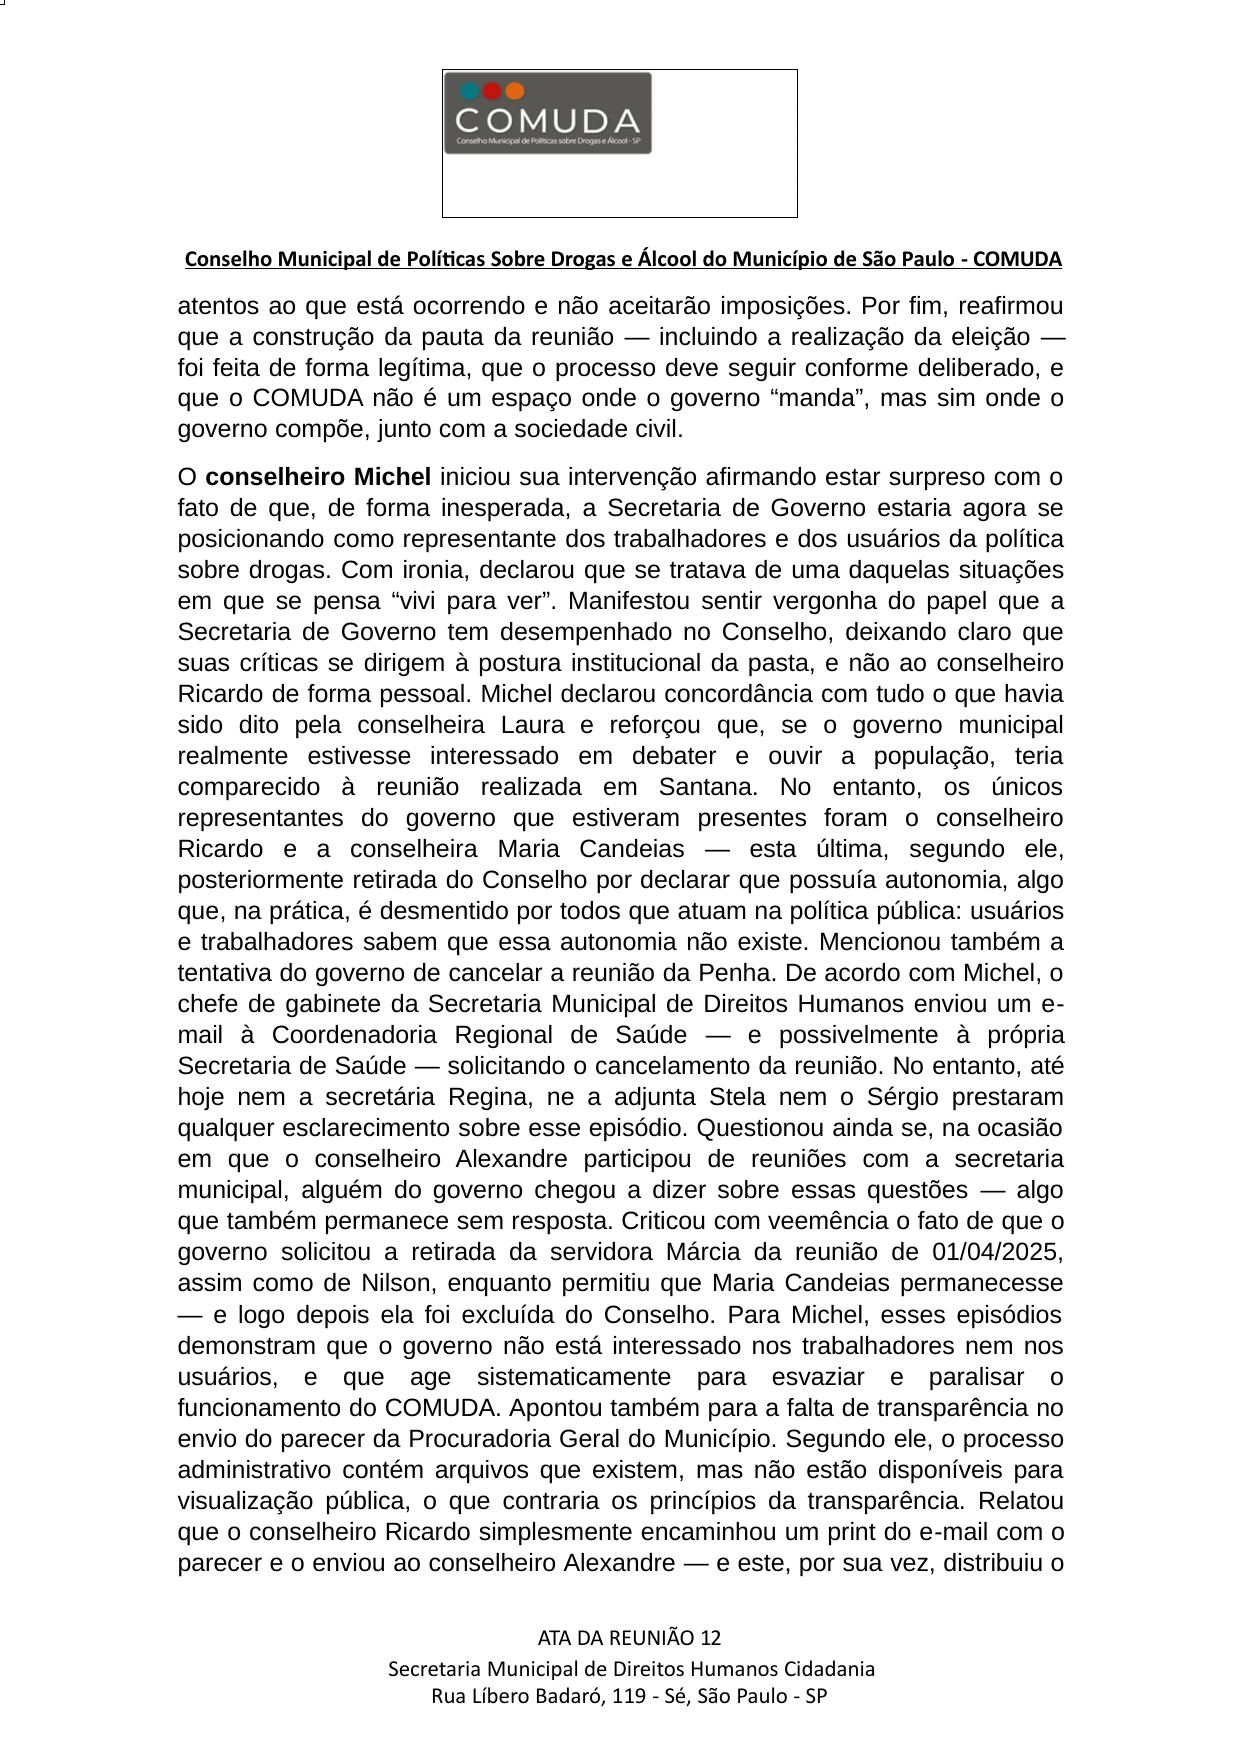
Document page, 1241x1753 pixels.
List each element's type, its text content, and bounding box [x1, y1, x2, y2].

text atentos ao que está ocorrendo e não aceitarão imposições. Por fim, reafirmou [177, 292, 1088, 320]
text visualização pública, o que contraria os princípios da transparência. Relatou [177, 1487, 1088, 1515]
text governo compõe, junto com a sociedade civil. [177, 416, 1088, 443]
text qualquer esclarecimento sobre esse episódio. Questionou ainda se, na ocasião [177, 1114, 1088, 1142]
text administrativo contém arquivos que existem, mas não estão disponíveis para [177, 1456, 1088, 1484]
text que, na prática, é desmentido por todos que atuam na política pública: usuários [177, 897, 1088, 925]
text Secretaria Municipal de Direitos Humanos Cidadania [388, 1654, 896, 1682]
text governo solicitou a retirada da servidora Márcia da reunião de 01/04/2025, [177, 1238, 1088, 1266]
text Secretaria de Governo tem desempenhado no Conselho, deixando claro que [177, 618, 1088, 646]
text funcionamento do COMUDA. Apontou também para a falta de transparência no [177, 1394, 1088, 1422]
text Rua Líbero Badaró, 119 - Sé, São Paulo - SP [431, 1682, 896, 1709]
text ATA DA REUNIÃO 12 [538, 1622, 896, 1651]
text em que o conselheiro Alexandre participou de reuniões com a secretaria [177, 1145, 1088, 1173]
text que o conselheiro Ricardo simplesmente encaminhou um print do e-mail com o [177, 1518, 1088, 1546]
text Ricardo e a conselheira Maria Candeias — esta última, segundo ele, [177, 835, 1088, 863]
text hoje nem a secretária Regina, ne a adjunta Stela nem o Sérgio prestaram [177, 1083, 1088, 1111]
text e trabalhadores sabem que essa autonomia não existe. Mencionou também a [177, 928, 1088, 956]
text tentativa do governo de cancelar a reunião da Penha. De acordo com Michel, o [177, 959, 1088, 987]
text mail à Coordenadoria Regional de Saúde — e possivelmente à própria [177, 1021, 1088, 1049]
picture [443, 70, 797, 217]
text — [177, 1301, 213, 1329]
text demonstram que o governo não está interessado nos trabalhadores nem nos [177, 1332, 1088, 1360]
text posteriormente retirada do Conselho por declarar que possuía autonomia, algo [177, 866, 1088, 894]
text que o COMUDA não é um espaço onde o governo “manda”, mas sim onde o [177, 384, 1088, 412]
text fato de que, de forma inesperada, a Secretaria de Governo estaria agora se [177, 494, 1088, 522]
text posicionando como representante dos trabalhadores e dos usuários da política [177, 526, 1088, 553]
text O conselheiro Michel iniciou sua intervenção afirmando estar surpreso com o [177, 463, 1088, 491]
text comparecido à reunião realizada em Santana. No entanto, os únicos [177, 773, 1088, 801]
text realmente estivesse interessado em debater e ouvir a população, teria [177, 742, 1088, 770]
text parecer e o enviou ao conselheiro Alexandre — e este, por sua vez, distribuiu o [177, 1549, 1088, 1577]
text representantes do governo que estiveram presentes foram o conselheiro [177, 804, 1088, 832]
text assim como de Nilson, enquanto permitiu que Maria Candeias permanecesse [177, 1269, 1088, 1297]
text que também permanece sem resposta. Criticou com veemência o fato de que o [177, 1207, 1088, 1235]
text suas críticas se dirigem à postura institucional da pasta, e não ao conselheiro [177, 649, 1088, 677]
text sobre drogas. Com ironia, declarou que se tratava de uma daquelas situações [177, 556, 1088, 584]
text envio do parecer da Procuradoria Geral do Município. Segundo ele, o processo [177, 1425, 1088, 1453]
text foi feita de forma legítima, que o processo deve seguir conforme deliberado, e [177, 354, 1088, 382]
text sido dito pela conselheira Laura e reforçou que, se o governo municipal [177, 711, 1088, 739]
text municipal, alguém do governo chegou a dizer sobre essas questões — algo [177, 1176, 1088, 1204]
text que a construção da pauta da reunião — incluindo a realização da eleição — [177, 323, 1088, 351]
text Secretaria de Saúde — solicitando o cancelamento da reunião. No entanto, até [177, 1052, 1088, 1080]
text Conselho Municipal de Políꢀcas Sobre Drogas e Álcool do Município de São Paulo - COMUDA [184, 244, 1081, 272]
text e logo depois ela foi excluída do Conselho. Para Michel, esses episódios [213, 1301, 1087, 1329]
text chefe de gabinete da Secretaria Municipal de Direitos Humanos enviou um e- [177, 990, 1088, 1018]
text usuários, e que age sistematicamente para esvaziar e paralisar o [177, 1363, 1088, 1391]
text em que se pensa “vivi para ver”. Manifestou sentir vergonha do papel que a [177, 587, 1088, 615]
text Ricardo de forma pessoal. Michel declarou concordância com tudo o que havia [177, 680, 1088, 708]
